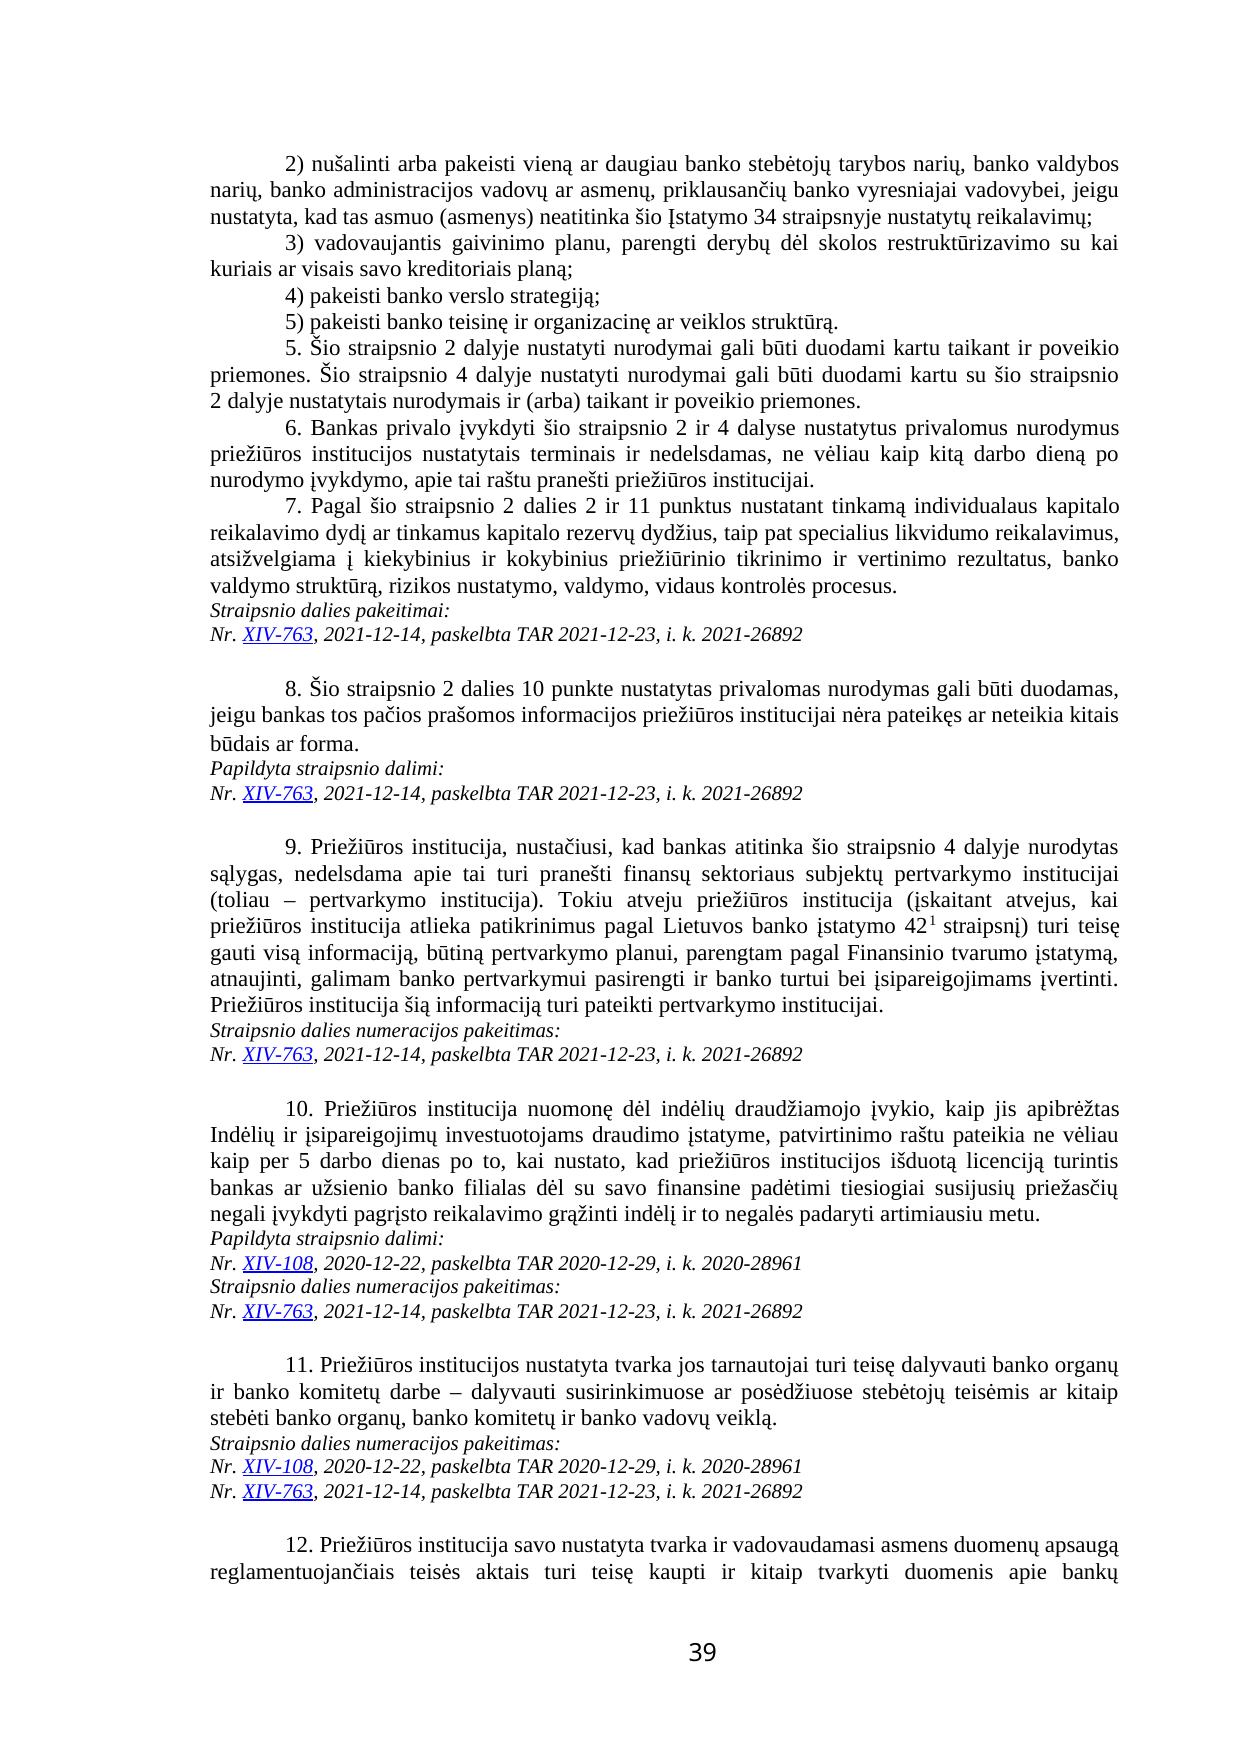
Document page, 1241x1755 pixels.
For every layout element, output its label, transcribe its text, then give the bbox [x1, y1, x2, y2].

text 5. Šio straipsnio 2 dalyje nustatyti nurodymai gali būti duodami kartu taikant ir poveikio priemones. Šio straipsnio 4 dalyje nustatyti nurodymai gali būti duodami kartu su šio straipsnio 2 dalyje nustatytais nurodymais ir (arba) taikant ir poveikio priemones. [210, 334, 1120, 413]
text 3) vadovaujantis gaivinimo planu, parengti derybų dėl skolos restruktūrizavimo su kai kuriais ar visais savo kreditoriais planą; [210, 229, 1120, 282]
text Nr. XIV-763, 2021-12-14, paskelbta TAR 2021-12-23, i. k. 2021-26892 [210, 1298, 1120, 1323]
text 4) pakeisti banko verslo strategiją; [210, 282, 1120, 308]
text 8. Šio straipsnio 2 dalies 10 punkte nustatytas privalomas nurodymas gali būti duodamas, jeigu bankas tos pačios prašomos informacijos priežiūros institucijai nėra pateikęs ar neteikia kitais būdais ar forma. [210, 675, 1120, 756]
text 6. Bankas privalo įvykdyti šio straipsnio 2 ir 4 dalyse nustatytus privalomus nurodymus priežiūros institucijos nustatytais terminais ir nedelsdamas, ne vėliau kaip kitą darbo dieną po nurodymo įvykdymo, apie tai raštu pranešti priežiūros institucijai. [210, 413, 1120, 493]
text 9. Priežiūros institucija, nustačiusi, kad bankas atitinka šio straipsnio 4 dalyje nurodytas sąlygas, nedelsdama apie tai turi pranešti finansų sektoriaus subjektų pertvarkymo institucijai (toliau – pertvarkymo institucija). Tokiu atveju priežiūros institucija (įskaitant atvejus, kai priežiūros institucija atlieka patikrinimus pagal Lietuvos banko įstatymo 421 straipsnį) turi teisę gauti visą informaciją, būtiną pertvarkymo planui, parengtam pagal Finansinio tvarumo įstatymą, atnaujinti, galimam banko pertvarkymui pasirengti ir banko turtui bei įsipareigojimams įvertinti. Priežiūros institucija šią informaciją turi pateikti pertvarkymo institucijai. [210, 833, 1120, 1018]
text Straipsnio dalies pakeitimai: [210, 598, 1120, 622]
text Papildyta straipsnio dalimi: [210, 756, 1120, 780]
text 10. Priežiūros institucija nuomonę dėl indėlių draudžiamojo įvykio, kaip jis apibrėžtas Indėlių ir įsipareigojimų investuotojams draudimo įstatyme, patvirtinimo raštu pateikia ne vėliau kaip per 5 darbo dienas po to, kai nustato, kad priežiūros institucijos išduotą licenciją turintis bankas ar užsienio banko filialas dėl su savo finansine padėtimi tiesiogiai susijusių priežasčių negali įvykdyti pagrįsto reikalavimo grąžinti indėlį ir to negalės padaryti artimiausiu metu. [210, 1094, 1120, 1226]
text 5) pakeisti banko teisinę ir organizacinę ar veiklos struktūrą. [210, 308, 1120, 334]
text 12. Priežiūros institucija savo nustatyta tvarka ir vadovaudamasi asmens duomenų apsaugą reglamentuojančiais teisės aktais turi teisę kaupti ir kitaip tvarkyti duomenis apie bankų [210, 1531, 1120, 1584]
text Nr. XIV-763, 2021-12-14, paskelbta TAR 2021-12-23, i. k. 2021-26892 [210, 1478, 1120, 1503]
text Straipsnio dalies numeracijos pakeitimas: [210, 1274, 1120, 1298]
text Nr. XIV-108, 2020-12-22, paskelbta TAR 2020-12-29, i. k. 2020-28961 [210, 1454, 1120, 1478]
text 2) nušalinti arba pakeisti vieną ar daugiau banko stebėtojų tarybos narių, banko valdybos narių, banko administracijos vadovų ar asmenų, priklausančių banko vyresniajai vadovybei, jeigu nustatyta, kad tas asmuo (asmenys) neatitinka šio Įstatymo 34 straipsnyje nustatytų reikalavimų; [210, 150, 1120, 229]
text 7. Pagal šio straipsnio 2 dalies 2 ir 11 punktus nustatant tinkamą individualaus kapitalo reikalavimo dydį ar tinkamus kapitalo rezervų dydžius, taip pat specialius likvidumo reikalavimus, atsižvelgiama į kiekybinius ir kokybinius priežiūrinio tikrinimo ir vertinimo rezultatus, banko valdymo struktūrą, rizikos nustatymo, valdymo, vidaus kontrolės procesus. [210, 493, 1120, 598]
text Nr. XIV-763, 2021-12-14, paskelbta TAR 2021-12-23, i. k. 2021-26892 [210, 622, 1120, 646]
text Nr. XIV-763, 2021-12-14, paskelbta TAR 2021-12-23, i. k. 2021-26892 [210, 1042, 1120, 1066]
text Nr. XIV-763, 2021-12-14, paskelbta TAR 2021-12-23, i. k. 2021-26892 [210, 780, 1120, 804]
text Papildyta straipsnio dalimi: [210, 1226, 1120, 1250]
text Nr. XIV-108, 2020-12-22, paskelbta TAR 2020-12-29, i. k. 2020-28961 [210, 1250, 1120, 1274]
text 11. Priežiūros institucijos nustatyta tvarka jos tarnautojai turi teisę dalyvauti banko organų ir banko komitetų darbe – dalyvauti susirinkimuose ar posėdžiuose stebėtojų teisėmis ar kitaip stebėti banko organų, banko komitetų ir banko vadovų veiklą. [210, 1351, 1120, 1430]
text Straipsnio dalies numeracijos pakeitimas: [210, 1018, 1120, 1042]
text Straipsnio dalies numeracijos pakeitimas: [210, 1430, 1120, 1454]
